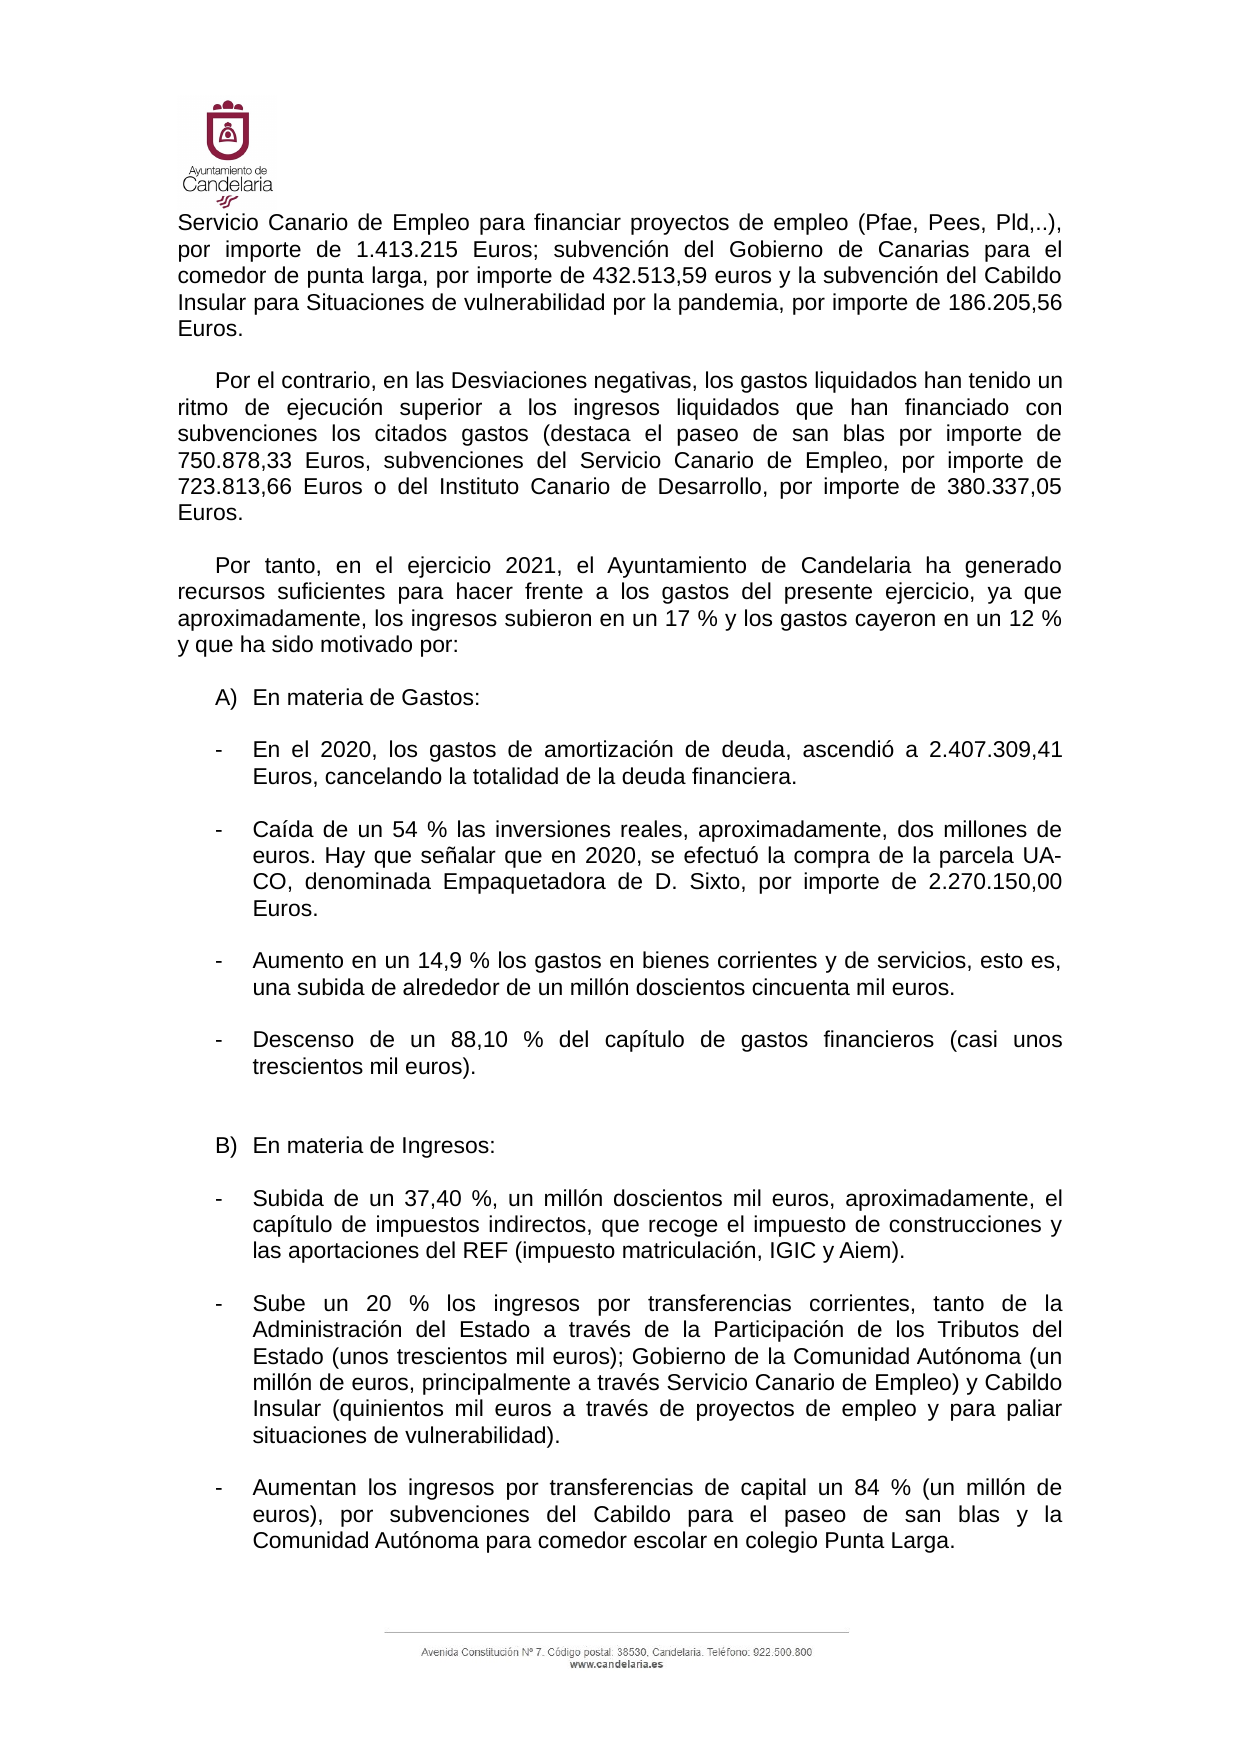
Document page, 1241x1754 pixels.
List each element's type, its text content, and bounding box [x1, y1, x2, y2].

text Servicio Canario de Empleo para financiar proyectos de empleo (Pfae, Pees, Pld,..), por importe de 1.413.215 Euros; subvención del Gobierno de Canarias para el comedor de punta larga, por importe de 432.513,59 euros y la subvención del Cabildo Insular para Situaciones de vulnerabilidad por la pandemia, por importe de 186.205,56 Euros. [177, 209, 1063, 341]
text Por tanto, en el ejercicio 2021, el Ayuntamiento de Candelaria ha generado recursos suficientes para hacer frente a los gastos del presente ejercicio, ya que aproximadamente, los ingresos subieron en un 17 % y los gastos cayeron en un 12 % y que ha sido motivado por: [177, 552, 1063, 657]
text Por el contrario, en las Desviaciones negativas, los gastos liquidados han tenido un ritmo de ejecución superior a los ingresos liquidados que han financiado con subvenciones los citados gastos (destaca el paseo de san blas por importe de 750.878,33 Euros, subvenciones del Servicio Canario de Empleo, por importe de 723.813,66 Euros o del Instituto Canario de Desarrollo, por importe de 380.337,05 Euros. [177, 367, 1063, 526]
list En materia de Ingresos: [215, 1132, 1063, 1158]
list Aumentan los ingresos por transferencias de capital un 84 % (un millón de euros), por subvenciones del Cabildo para el paseo de san blas y la Comunidad Autónoma para comedor escolar en colegio Punta Larga. [215, 1474, 1063, 1553]
list Subida de un 37,40 %, un millón doscientos mil euros, aproximadamente, el capítulo de impuestos indirectos, que recoge el impuesto de construcciones y las aportaciones del REF (impuesto matriculación, IGIC y Aiem). [215, 1184, 1063, 1263]
list Aumento en un 14,9 % los gastos en bienes corrientes y de servicios, esto es, una subida de alrededor de un millón doscientos cincuenta mil euros. [215, 947, 1063, 1000]
list En el 2020, los gastos de amortización de deuda, ascendió a 2.407.309,41 Euros, cancelando la totalidad de la deuda financiera. [215, 736, 1063, 789]
list Sube un 20 % los ingresos por transferencias corrientes, tanto de la Administración del Estado a través de la Participación de los Tributos del Estado (unos trescientos mil euros); Gobierno de la Comunidad Autónoma (un millón de euros, principalmente a través Servicio Canario de Empleo) y Cabildo Insular (quinientos mil euros a través de proyectos de empleo y para paliar situaciones de vulnerabilidad). [215, 1290, 1063, 1448]
list En materia de Gastos: [215, 684, 1063, 710]
list Caída de un 54 % las inversiones reales, aproximadamente, dos millones de euros. Hay que señalar que en 2020, se efectuó la compra de la parcela UA-CO, denominada Empaquetadora de D. Sixto, por importe de 2.270.150,00 Euros. [215, 816, 1063, 921]
list Descenso de un 88,10 % del capítulo de gastos financieros (casi unos trescientos mil euros). [215, 1026, 1063, 1079]
